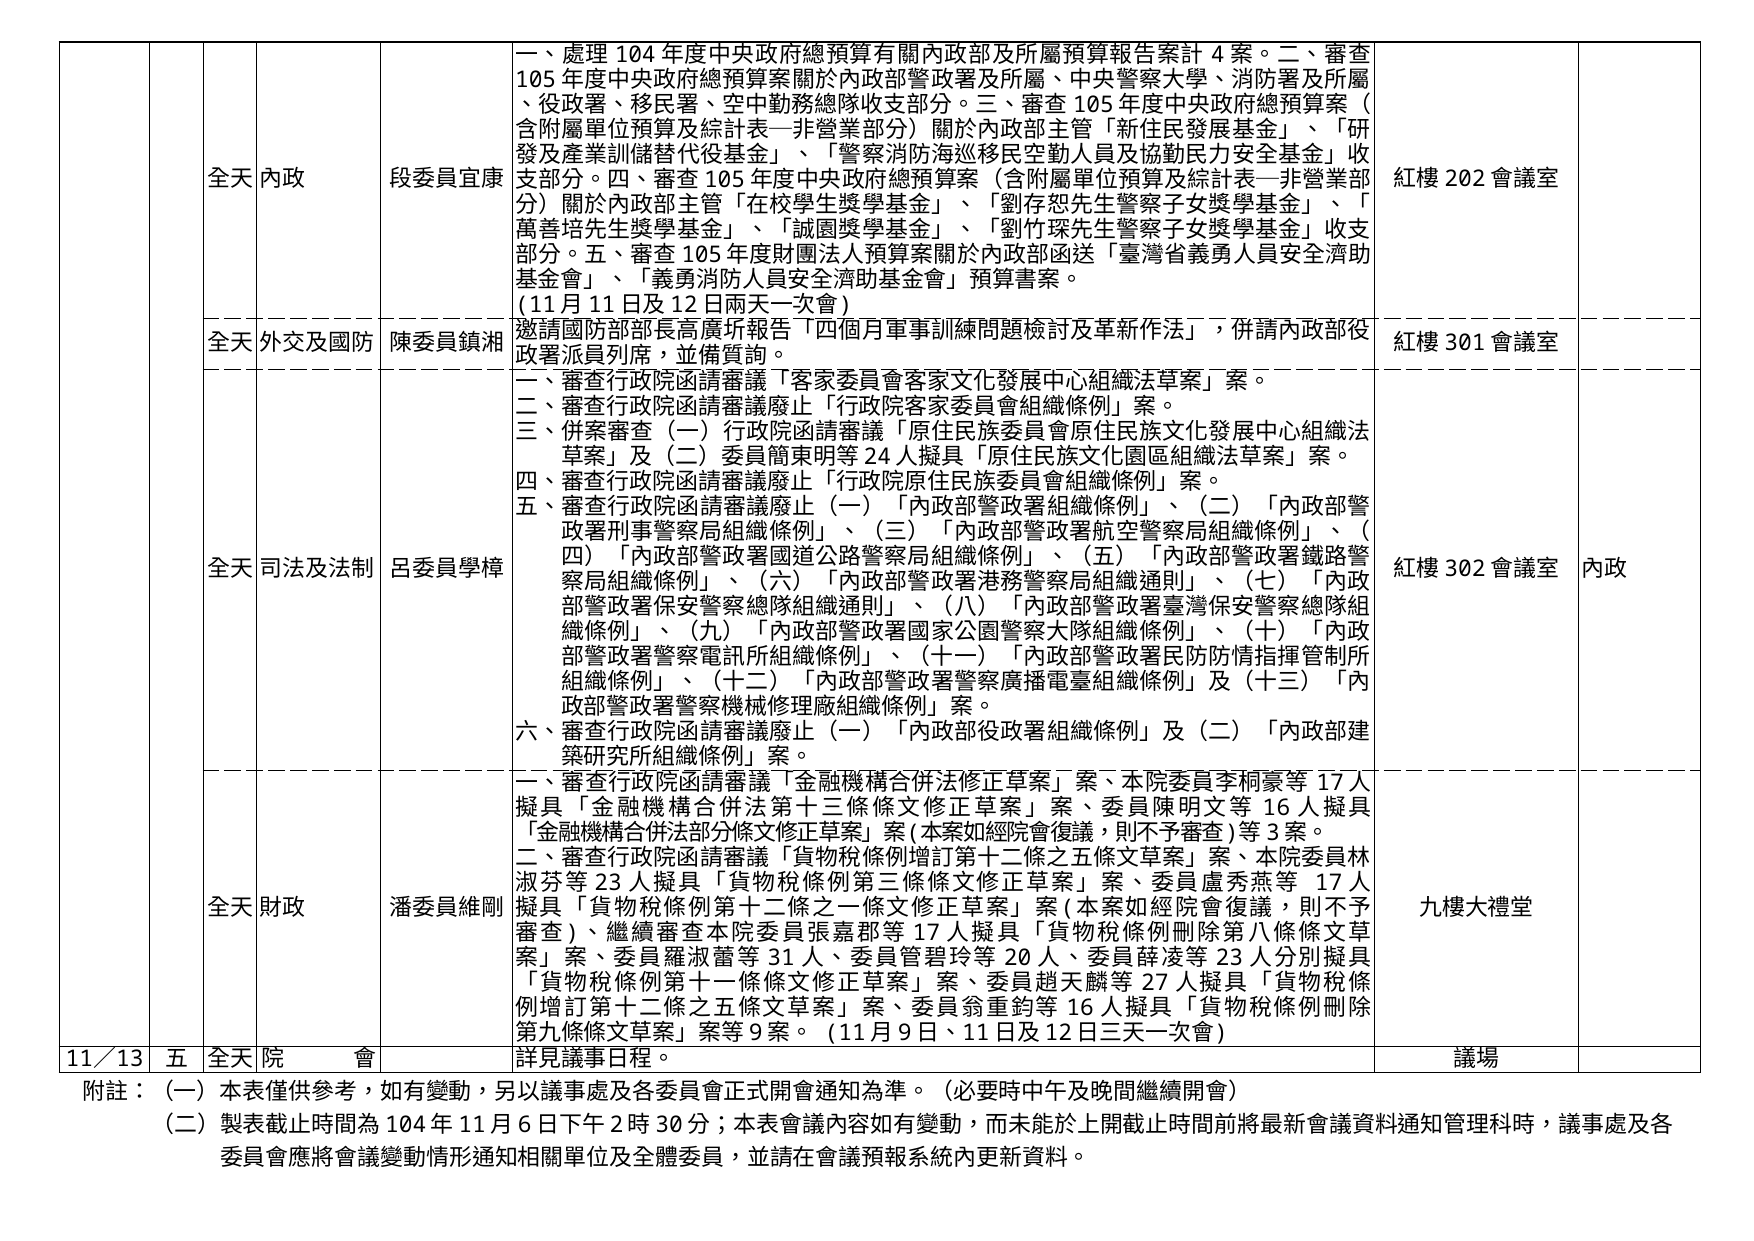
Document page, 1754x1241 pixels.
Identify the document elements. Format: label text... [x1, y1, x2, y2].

table_cell [381, 1047, 512, 1072]
table_cell [1579, 318, 1700, 368]
table_cell [1579, 1047, 1700, 1072]
table_cell 全天 [204, 369, 256, 769]
table_cell 全天 [204, 43, 256, 317]
table_cell 內政 [257, 43, 380, 317]
table_cell 院 會 [257, 1047, 380, 1072]
table_cell [1579, 43, 1700, 317]
table_cell 全天 [204, 1047, 256, 1072]
table_cell 邀請國防部部長高廣圻報告「四個月軍事訓練問題檢討及革新作法」，併請內政部役政署派員列席，並備質詢。 [513, 318, 1374, 368]
table_cell 紅樓302會議室 [1375, 369, 1578, 769]
table_cell 一、處理104年度中央政府總預算有關內政部及所屬預算報告案計4案。二、審查105年度中央政府總預算案關於內政部警政署及所屬、中央警察大學、消防署及所屬、役政署、移民署、空中勤務總隊收支部分。三、審查105年度中央政府總預算案（含附屬單位預算及綜計表─非營業部分）關於內政部主管「新住民發展基金」、「研發及產業訓儲替代役基金」、「警察消防海巡移民空勤人員及協勤民力安全基金」收支部分。四、審查105年度中央政府總預算案（含附屬單位預算及綜計表─非營業部分）關於內政部主管「在校學生獎學基金」、「劉存恕先生警察子女獎學基金」、「萬善培先生獎學基金」、「誠園獎學基金」、「劉竹琛先生警察子女獎學基金」收支部分。五、審查105年度財團法人預算案關於內政部函送「臺灣省義勇人員安全濟助基金會」、「義勇消防人員安全濟助基金會」預算書案。 (11月11日及12日兩天一次會) [513, 43, 1374, 317]
table_cell [60, 43, 149, 1046]
table_cell 潘委員維剛 [381, 770, 512, 1046]
table_cell 陳委員鎮湘 [381, 318, 512, 368]
table_cell 財政 [257, 770, 380, 1046]
table_cell 議場 [1375, 1047, 1578, 1072]
table_cell 紅樓202會議室 [1375, 43, 1578, 317]
table_cell 全天 [204, 770, 256, 1046]
table_cell 內政 [1579, 369, 1700, 769]
table_cell [150, 43, 203, 1046]
table_cell 段委員宜康 [381, 43, 512, 317]
table_cell 紅樓301會議室 [1375, 318, 1578, 368]
table_cell 11／13 [60, 1047, 149, 1072]
table_cell 呂委員學樟 [381, 369, 512, 769]
table_cell 九樓大禮堂 [1375, 770, 1578, 1046]
table_cell [1579, 770, 1700, 1046]
text 附註：（一）本表僅供參考，如有變動，另以議事處及各委員會正式開會通知為準。（必要時中午及晚間繼續開會） [59, 1073, 1695, 1106]
table_cell 一、審查行政院函請審議「金融機構合併法修正草案」案、本院委員李桐豪等17人 擬具「金融機構合併法第十三條條文修正草案」案、委員陳明文等16人擬具 「金融機構合併法部分條文修正草案」案(本案如經院會復議，則不予審查)等3案。 二、審查行政院函請審議「貨物稅條例增訂第十二條之五條文草案」案、本院委員林 淑芬等23人擬具「貨物稅條例第三條條文修正草案」案、委員盧秀燕等 17人 擬具「貨物稅條例第十二條之一條文修正草案」案(本案如經院會復議，則不予 審查)、繼續審查本院委員張嘉郡等17人擬具「貨物稅條例刪除第八條條文草 案」案、委員羅淑蕾等31人、委員管碧玲等20人、委員薛凌等23人分別擬具 「貨物稅條例第十一條條文修正草案」案、委員趙天麟等27人擬具「貨物稅條 例增訂第十二條之五條文草案」案、委員翁重鈞等16人擬具「貨物稅條例刪除 第九條條文草案」案等9案。 (11月9日、11日及12日三天一次會) [513, 770, 1374, 1046]
table_cell 司法及法制 [257, 369, 380, 769]
table_cell 一、審查行政院函請審議「客家委員會客家文化發展中心組織法草案」案。 二、審查行政院函請審議廢止「行政院客家委員會組織條例」案。 三、併案審查（一）行政院函請審議「原住民族委員會原住民族文化發展中心組織法草案」及（二）委員簡東明等24人擬具「原住民族文化園區組織法草案」案。 四、審查行政院函請審議廢止「行政院原住民族委員會組織條例」案。 五、審查行政院函請審議廢止（一）「內政部警政署組織條例」、（二）「內政部警政署刑事警察局組織條例」、（三）「內政部警政署航空警察局組織條例」、（四）「內政部警政署國道公路警察局組織條例」、（五）「內政部警政署鐵路警察局組織條例」、（六）「內政部警政署港務警察局組織通則」、（七）「內政部警政署保安警察總隊組織通則」、（八）「內政部警政署臺灣保安警察總隊組織條例」、（九）「內政部警政署國家公園警察大隊組織條例」、（十）「內政部警政署警察電訊所組織條例」、（十一）「內政部警政署民防防情指揮管制所組織條例」、（十二）「內政部警政署警察廣播電臺組織條例」及（十三）「內政部警政署警察機械修理廠組織條例」案。 六、審查行政院函請審議廢止（一）「內政部役政署組織條例」及（二）「內政部建築研究所組織條例」案。 [513, 369, 1374, 769]
table_cell 五 [150, 1047, 203, 1072]
table_cell 外交及國防 [257, 318, 380, 368]
table_cell 全天 [204, 318, 256, 368]
table_cell 詳見議事日程。 [513, 1047, 1374, 1072]
text （二）製表截止時間為104年11月6日下午2時30分；本表會議內容如有變動，而未能於上開截止時間前將最新會議資料通知管理科時，議事處及各委員會應將會議變動情形通知相關單位及全體委員，並請在會議預報系統內更新資料。 [151, 1106, 1695, 1172]
